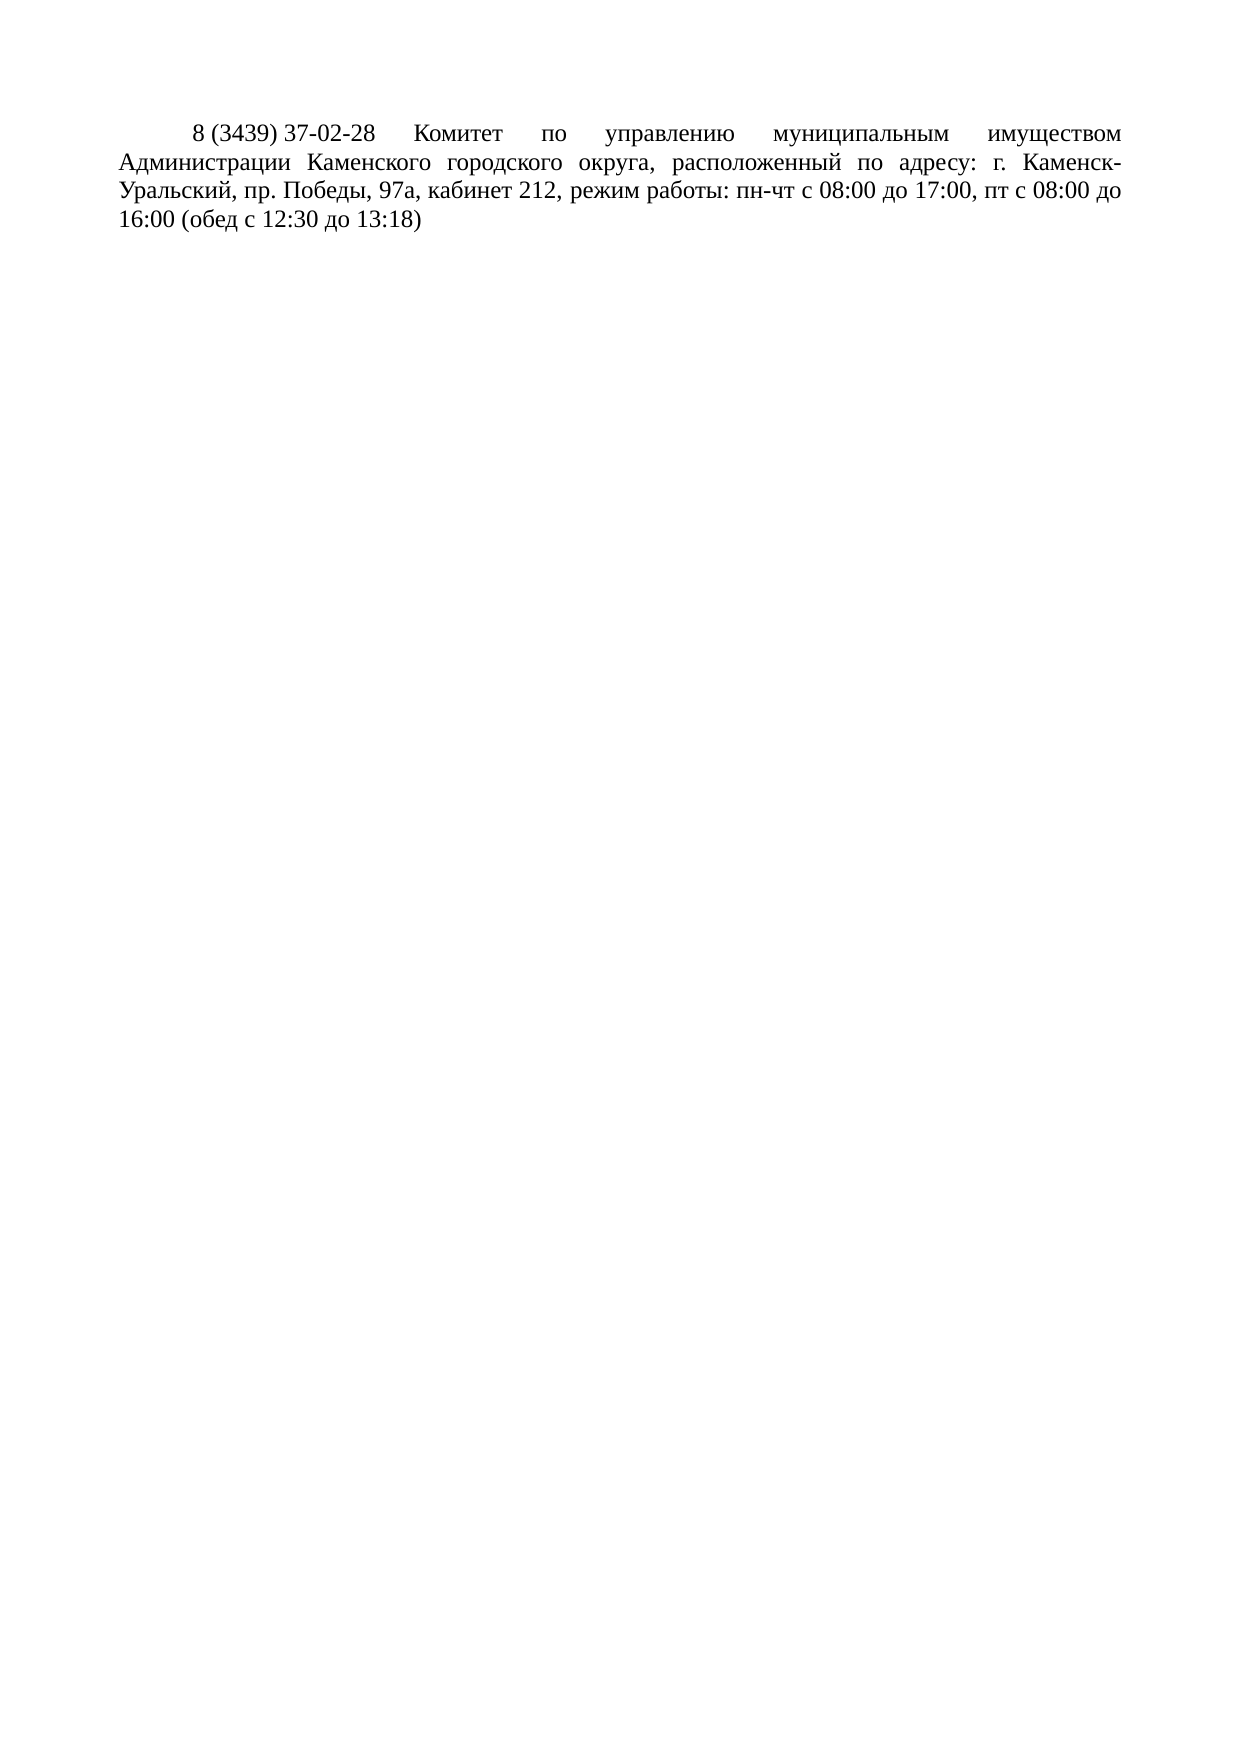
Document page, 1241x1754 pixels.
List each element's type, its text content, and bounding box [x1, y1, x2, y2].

text 8 (3439) 37-02-28 Комитет по управлению муниципальным имуществом Администрации Каменского городского округа, расположенный по адресу: г. Каменск-Уральский, пр. Победы, 97а, кабинет 212, режим работы: пн-чт с 08:00 до 17:00, пт с 08:00 до 16:00 (обед с 12:30 до 13:18) [118, 118, 1122, 233]
